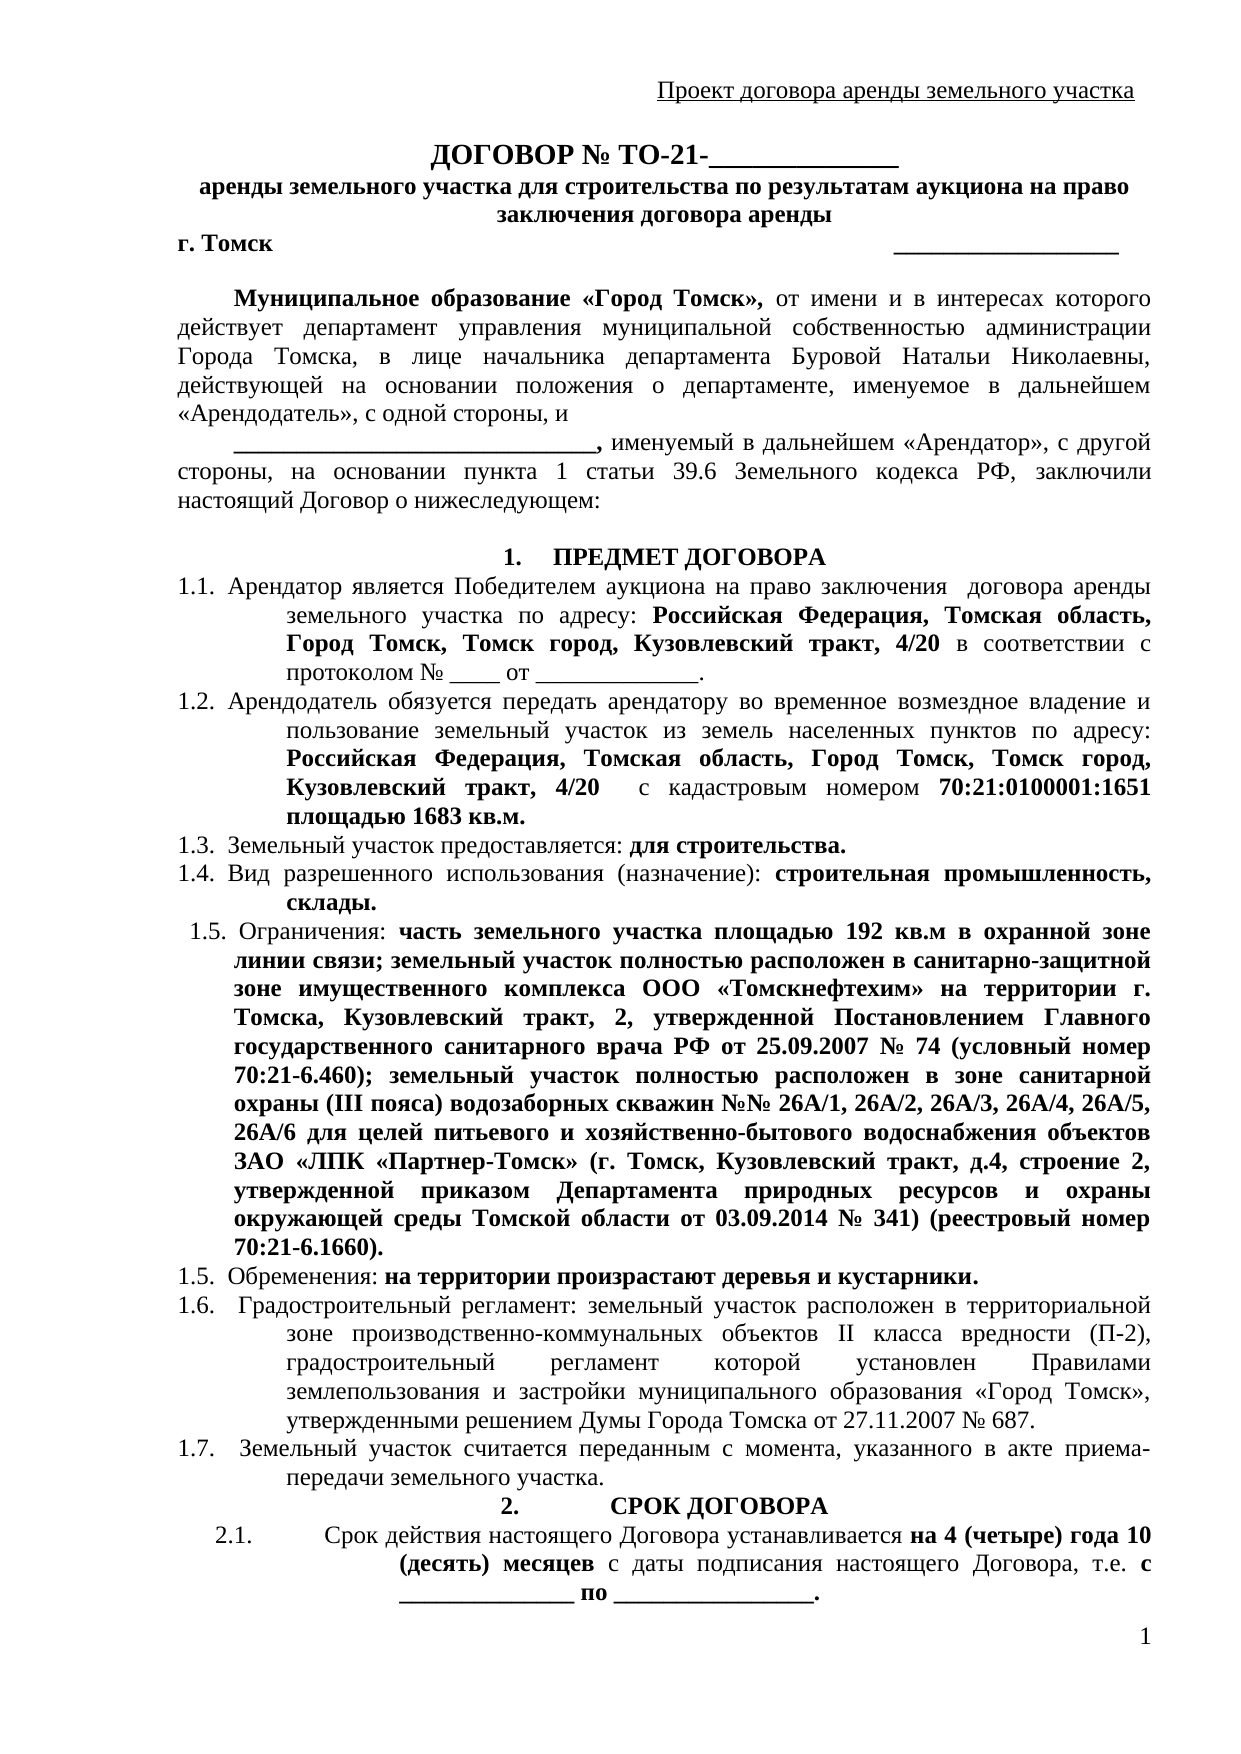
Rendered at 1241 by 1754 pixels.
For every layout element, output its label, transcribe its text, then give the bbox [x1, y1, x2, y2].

subtitle аренды земельного участка для строительства по результатам аукциона на право заключения договора аренды [177, 171, 1152, 228]
text г. Томск __________________ [177, 228, 1152, 257]
text Муниципальное образование «Город Томск», от имени и в интересах которого действует департамент управления муниципальной собственностью администрации Города Томска, в лице начальника департамента Буровой Натальи Николаевны, действующей на основании положения о департаменте, именуемое в дальнейшем «Арендодатель», с одной стороны, и [177, 283, 1152, 427]
text 1.5. Ограничения: часть земельного участка площадью 192 кв.м в охранной зоне линии связи; земельный участок полностью расположен в санитарно-защитной зоне имущественного комплекса ООО «Томскнефтехим» на территории г. Томска, Кузовлевский тракт, 2, утвержденной Постановлением Главного государственного санитарного врача РФ от 25.09.2007 № 74 (условный номер 70:21-6.460); земельный участок полностью расположен в зоне санитарной охраны (III пояса) водозаборных скважин №№ 26А/1, 26А/2, 26А/3, 26А/4, 26А/5, 26А/6 для целей питьевого и хозяйственно-бытового водоснабжения объектов ЗАО «ЛПК «Партнер-Томск» (г. Томск, Кузовлевский тракт, д.4, строение 2, утвержденной приказом Департамента природных ресурсов и охраны окружающей среды Томской области от 03.09.2014 № 341) (реестровый номер 70:21-6.1660). [177, 916, 1152, 1261]
list Градостроительный регламент: земельный участок расположен в территориальной зоне производственно-коммунальных объектов II класса вредности (П-2), градостроительный регламент которой установлен Правилами землепользования и застройки муниципального образования «Город Томск», утвержденными решением Думы Города Томска от 27.11.2007 № 687. [177, 1290, 1152, 1433]
text Проект договора аренды земельного участка [177, 75, 1152, 104]
list Срок действия настоящего Договора устанавливается на 4 (четыре) года 10 (десять) месяцев с даты подписания настоящего Договора, т.е. с ______________ по ________________. [215, 1520, 1152, 1606]
list Обременения: на территории произрастают деревья и кустарники. [177, 1261, 1152, 1290]
list СРОК ДОГОВОРА [177, 1491, 1152, 1520]
list Арендатор является Победителем аукциона на право заключения договора аренды земельного участка по адресу: Российская Федерация, Томская область, Город Томск, Томск город, Кузовлевский тракт, 4/20 в соответствии с протоколом № ____ от _____________. [177, 571, 1152, 686]
text ДОГОВОР № ТО-21-_____________ [177, 137, 1152, 171]
text _____________________________, именуемый в дальнейшем «Арендатор», с другой стороны, на основании пункта 1 статьи 39.6 Земельного кодекса РФ, заключили настоящий Договор о нижеследующем: [177, 427, 1152, 513]
list Земельный участок считается переданным с момента, указанного в акте приема-передачи земельного участка. [177, 1433, 1152, 1491]
list Арендодатель обязуется передать арендатору во временное возмездное владение и пользование земельный участок из земель населенных пунктов по адресу: Российская Федерация, Томская область, Город Томск, Томск город, Кузовлевский тракт, 4/20 с кадастровым номером 70:21:0100001:1651 площадью 1683 кв.м. [177, 686, 1152, 830]
list Земельный участок предоставляется: для строительства. [177, 830, 1152, 858]
list Вид разрешенного использования (назначение): строительная промышленность, склады. [177, 858, 1152, 916]
list ПРЕДМЕТ ДОГОВОРА [177, 542, 1152, 571]
